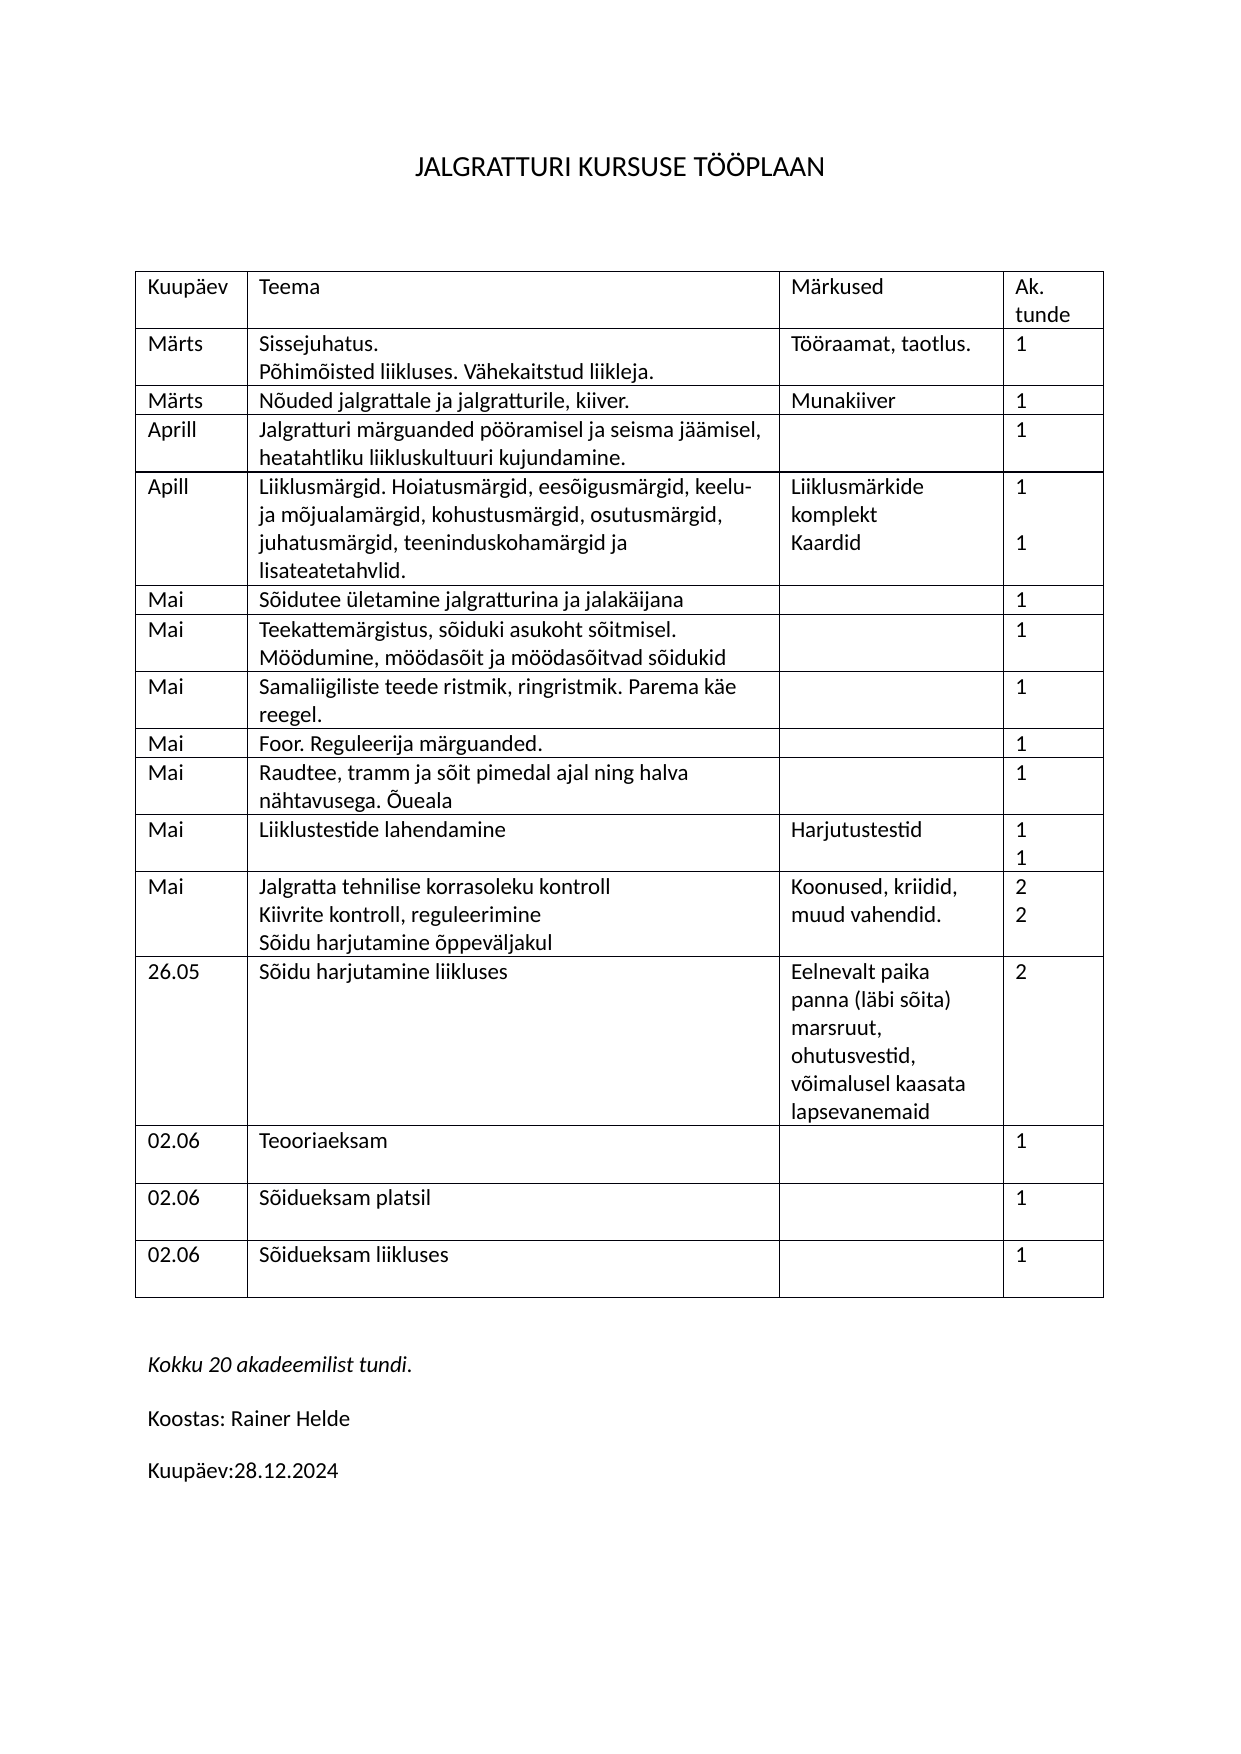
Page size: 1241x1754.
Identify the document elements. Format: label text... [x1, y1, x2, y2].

table_cell 1 1 [1004, 815, 1103, 871]
table_cell Koonused, kriidid, muud vahendid. [780, 872, 1003, 956]
text Kokku 20 akadeemilist tundi. [148, 1351, 1093, 1379]
table_cell Sõidutee ületamine jalgratturina ja jalakäijana [248, 586, 779, 614]
table_cell Jalgratturi märguanded pööramisel ja seisma jäämisel, heatahtliku liikluskultuuri kujundamine. [248, 415, 779, 471]
table_header Ak. tunde [1004, 272, 1103, 328]
table_cell [780, 615, 1003, 671]
table_cell Liiklustestide lahendamine [248, 815, 779, 871]
table_header Teema [248, 272, 779, 328]
table_cell Liiklusmärgid. Hoiatusmärgid, eesõigusmärgid, keelu- ja mõjualamärgid, kohustusmärgid, osutusmärgid, juhatusmärgid, teeninduskohamärgid ja lisateatetahvlid. [248, 473, 779, 584]
text JALGRATTURI KURSUSE TÖÖPLAAN [148, 148, 1093, 183]
table_cell 1 [1004, 586, 1103, 614]
text Kuupäev:28.12.2024 [148, 1457, 1093, 1485]
table_cell [780, 415, 1003, 471]
table_cell Harjutustestid [780, 815, 1003, 871]
table_cell Sõidu harjutamine liikluses [248, 957, 779, 1125]
table_cell Raudtee, tramm ja sõit pimedal ajal ning halva nähtavusega. Õueala [248, 758, 779, 814]
table_cell 2 2 [1004, 872, 1103, 956]
table_cell Mai [136, 758, 247, 814]
table_cell 1 [1004, 1241, 1103, 1297]
table_cell 1 [1004, 672, 1103, 728]
table_cell Teooriaeksam [248, 1126, 779, 1182]
table_cell Liiklusmärkide komplekt Kaardid [780, 473, 1003, 584]
table_cell Märts [136, 386, 247, 414]
table_cell 1 [1004, 1184, 1103, 1239]
table_cell Foor. Reguleerija märguanded. [248, 729, 779, 757]
table_cell Aprill [136, 415, 247, 471]
table_cell Sõidueksam liikluses [248, 1241, 779, 1297]
table_cell Jalgratta tehnilise korrasoleku kontroll Kiivrite kontroll, reguleerimine Sõidu harjutamine õppeväljakul [248, 872, 779, 956]
table_cell Munakiiver [780, 386, 1003, 414]
table_cell Nõuded jalgrattale ja jalgratturile, kiiver. [248, 386, 779, 414]
table_cell 26.05 [136, 957, 247, 1125]
table_header Kuupäev [136, 272, 247, 328]
table_cell Samaliigiliste teede ristmik, ringristmik. Parema käe reegel. [248, 672, 779, 728]
table_cell [780, 758, 1003, 814]
table_cell Sõidueksam platsil [248, 1184, 779, 1239]
table_cell 1 1 [1004, 473, 1103, 584]
table_cell 1 [1004, 415, 1103, 471]
table_cell 02.06 [136, 1126, 247, 1182]
table_cell Märts [136, 329, 247, 385]
table_cell [780, 1241, 1003, 1297]
table_header Märkused [780, 272, 1003, 328]
table_cell [780, 1184, 1003, 1239]
table_cell Apill [136, 473, 247, 584]
table_cell 1 [1004, 386, 1103, 414]
table_cell [780, 1126, 1003, 1182]
table_cell 1 [1004, 758, 1103, 814]
table_cell 02.06 [136, 1241, 247, 1297]
table_cell Eelnevalt paika panna (läbi sõita) marsruut, ohutusvestid, võimalusel kaasata lapsevanemaid [780, 957, 1003, 1125]
table_cell Mai [136, 872, 247, 956]
table_cell [780, 729, 1003, 757]
table_cell [780, 586, 1003, 614]
table_cell Mai [136, 815, 247, 871]
table_cell Mai [136, 729, 247, 757]
table_cell Mai [136, 615, 247, 671]
table_cell Mai [136, 586, 247, 614]
table_cell 1 [1004, 329, 1103, 385]
table_cell 1 [1004, 1126, 1103, 1182]
table_cell 1 [1004, 615, 1103, 671]
table_cell Sissejuhatus. Põhimõisted liikluses. Vähekaitstud liikleja. [248, 329, 779, 385]
table_cell Mai [136, 672, 247, 728]
text Koostas: Rainer Helde [148, 1404, 1093, 1432]
table_cell 02.06 [136, 1184, 247, 1239]
table_cell Teekattemärgistus, sõiduki asukoht sõitmisel. Möödumine, möödasõit ja möödasõitvad sõidukid [248, 615, 779, 671]
table_cell 1 [1004, 729, 1103, 757]
table_cell [780, 672, 1003, 728]
table_cell 2 [1004, 957, 1103, 1125]
table_cell Tööraamat, taotlus. [780, 329, 1003, 385]
